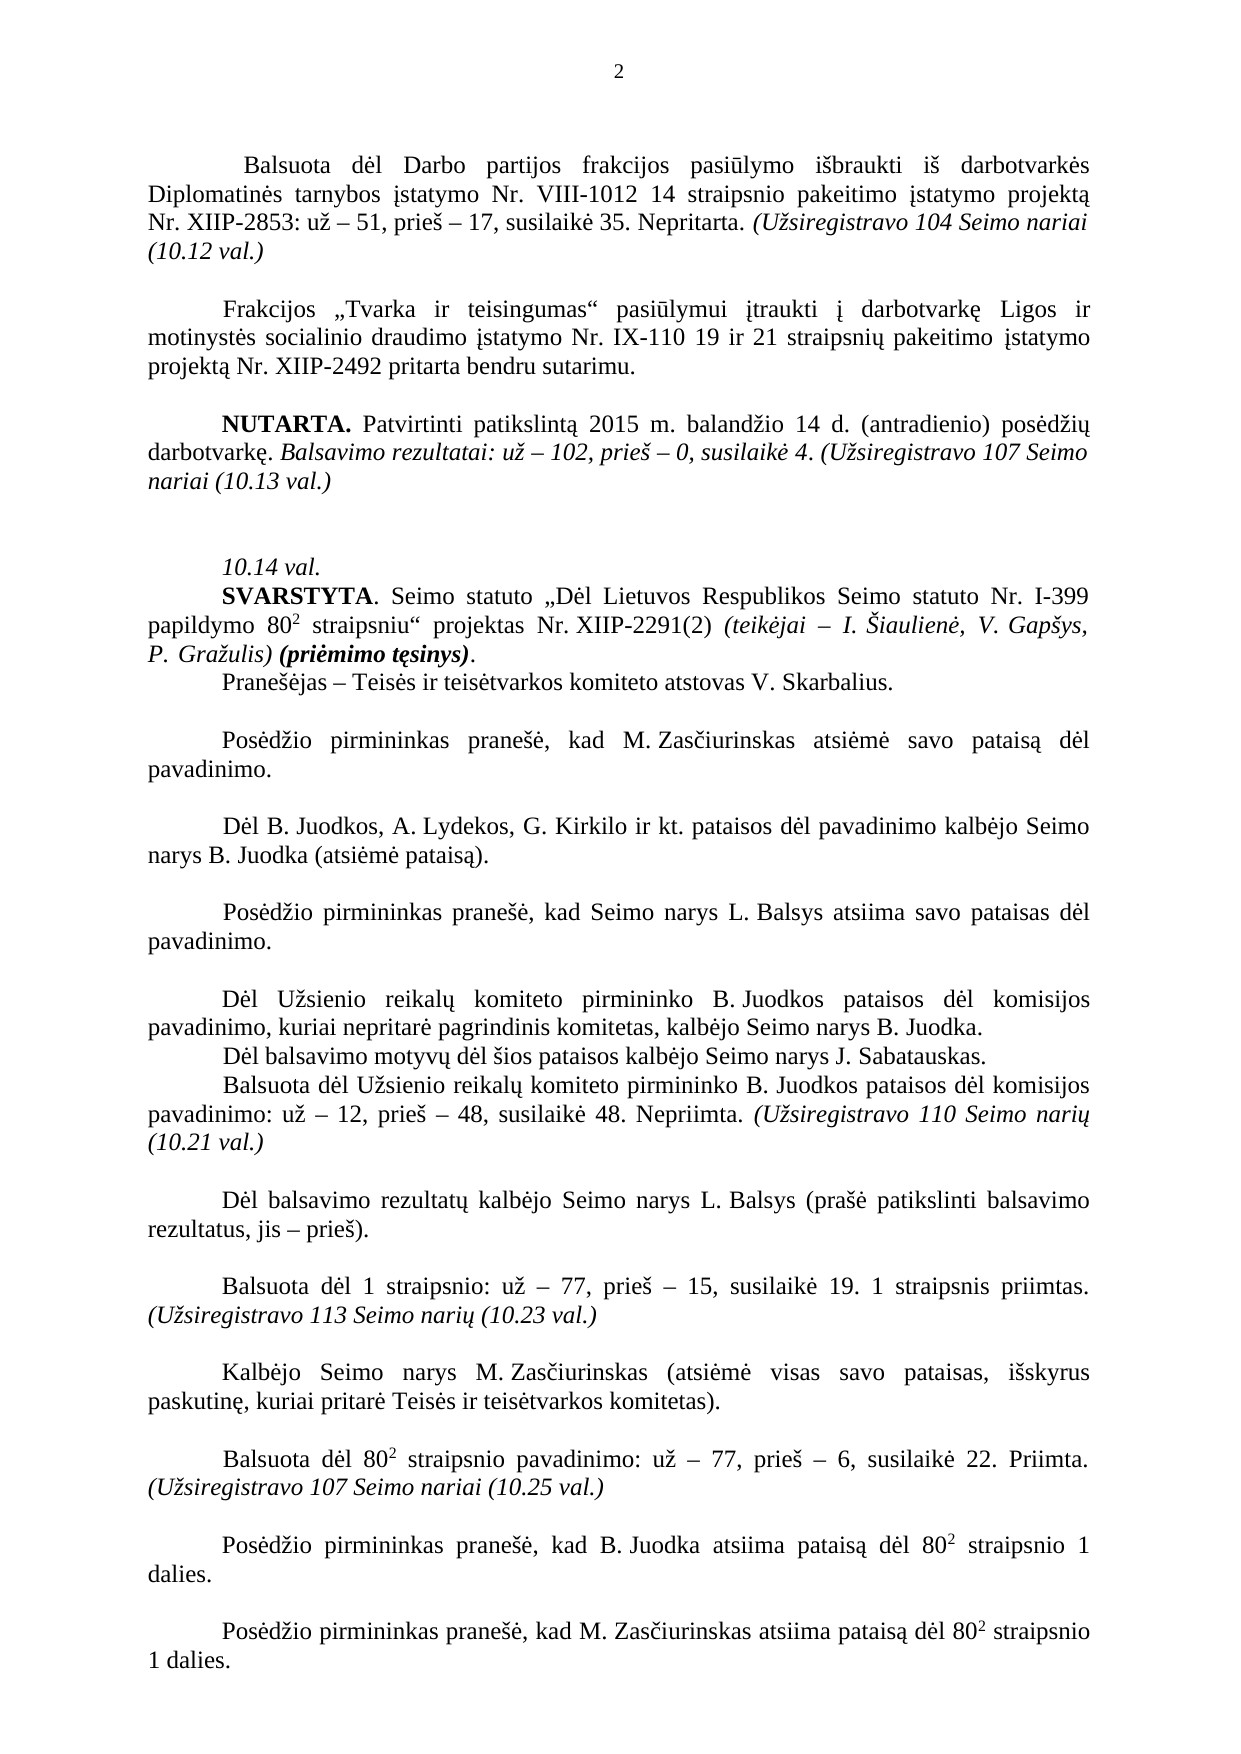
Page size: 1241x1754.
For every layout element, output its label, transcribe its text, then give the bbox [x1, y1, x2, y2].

text Balsuota dėl Užsienio reikalų komiteto pirmininko B. Juodkos pataisos dėl komisijos pavadinimo: už – 12, prieš – 48, susilaikė 48. Nepriimta. (Užsiregistravo 110 Seimo narių (10.21 val.) [148, 1070, 1090, 1156]
text Pranešėjas – Teisės ir teisėtvarkos komiteto atstovas V. Skarbalius. [148, 667, 1090, 696]
text Frakcijos „Tvarka ir teisingumas“ pasiūlymui įtraukti į darbotvarkę Ligos ir motinystės socialinio draudimo įstatymo Nr. IX-110 19 ir 21 straipsnių pakeitimo įstatymo projektą Nr. XIIP-2492 pritarta bendru sutarimu. [148, 294, 1090, 380]
text Posėdžio pirmininkas pranešė, kad B. Juodka atsiima pataisą dėl 802 straipsnio 1 dalies. [148, 1530, 1090, 1587]
text NUTARTA. Patvirtinti patikslintą 2015 m. balandžio 14 d. (antradienio) posėdžių darbotvarkę. Balsavimo rezultatai: už – 102, prieš – 0, susilaikė 4. (Užsiregistravo 107 Seimo nariai (10.13 val.) [148, 409, 1090, 495]
text Balsuota dėl 802 straipsnio pavadinimo: už – 77, prieš – 6, susilaikė 22. Priimta. (Užsiregistravo 107 Seimo nariai (10.25 val.) [148, 1444, 1090, 1501]
text Posėdžio pirmininkas pranešė, kad M. Zasčiurinskas atsiėmė savo pataisą dėl pavadinimo. [148, 725, 1090, 782]
text 10.14 val. [148, 552, 1090, 581]
text Dėl balsavimo rezultatų kalbėjo Seimo narys L. Balsys (prašė patikslinti balsavimo rezultatus, jis – prieš). [148, 1185, 1090, 1242]
text Posėdžio pirmininkas pranešė, kad Seimo narys L. Balsys atsiima savo pataisas dėl pavadinimo. [148, 897, 1090, 955]
text SVARSTYTA. Seimo statuto „Dėl Lietuvos Respublikos Seimo statuto Nr. I-399 papildymo 802 straipsniu“ projektas Nr. XIIP-2291(2) (teikėjai – I. Šiaulienė, V. Gapšys, P. Gražulis) (priėmimo tęsinys). [148, 581, 1090, 667]
text Dėl balsavimo motyvų dėl šios pataisos kalbėjo Seimo narys J. Sabatauskas. [148, 1041, 1090, 1070]
text Posėdžio pirmininkas pranešė, kad M. Zasčiurinskas atsiima pataisą dėl 802 straipsnio 1 dalies. [148, 1616, 1090, 1674]
text Balsuota dėl 1 straipsnio: už – 77, prieš – 15, susilaikė 19. 1 straipsnis priimtas. (Užsiregistravo 113 Seimo narių (10.23 val.) [148, 1271, 1090, 1329]
text Balsuota dėl Darbo partijos frakcijos pasiūlymo išbraukti iš darbotvarkės Diplomatinės tarnybos įstatymo Nr. VIII-1012 14 straipsnio pakeitimo įstatymo projektą Nr. XIIP-2853: už – 51, prieš – 17, susilaikė 35. Nepritarta. (Užsiregistravo 104 Seimo nariai (10.12 val.) [148, 150, 1090, 265]
text Kalbėjo Seimo narys M. Zasčiurinskas (atsiėmė visas savo pataisas, išskyrus paskutinę, kuriai pritarė Teisės ir teisėtvarkos komitetas). [148, 1357, 1090, 1415]
text Dėl Užsienio reikalų komiteto pirmininko B. Juodkos pataisos dėl komisijos pavadinimo, kuriai nepritarė pagrindinis komitetas, kalbėjo Seimo narys B. Juodka. [148, 984, 1090, 1041]
text Dėl B. Juodkos, A. Lydekos, G. Kirkilo ir kt. pataisos dėl pavadinimo kalbėjo Seimo narys B. Juodka (atsiėmė pataisą). [148, 811, 1090, 869]
